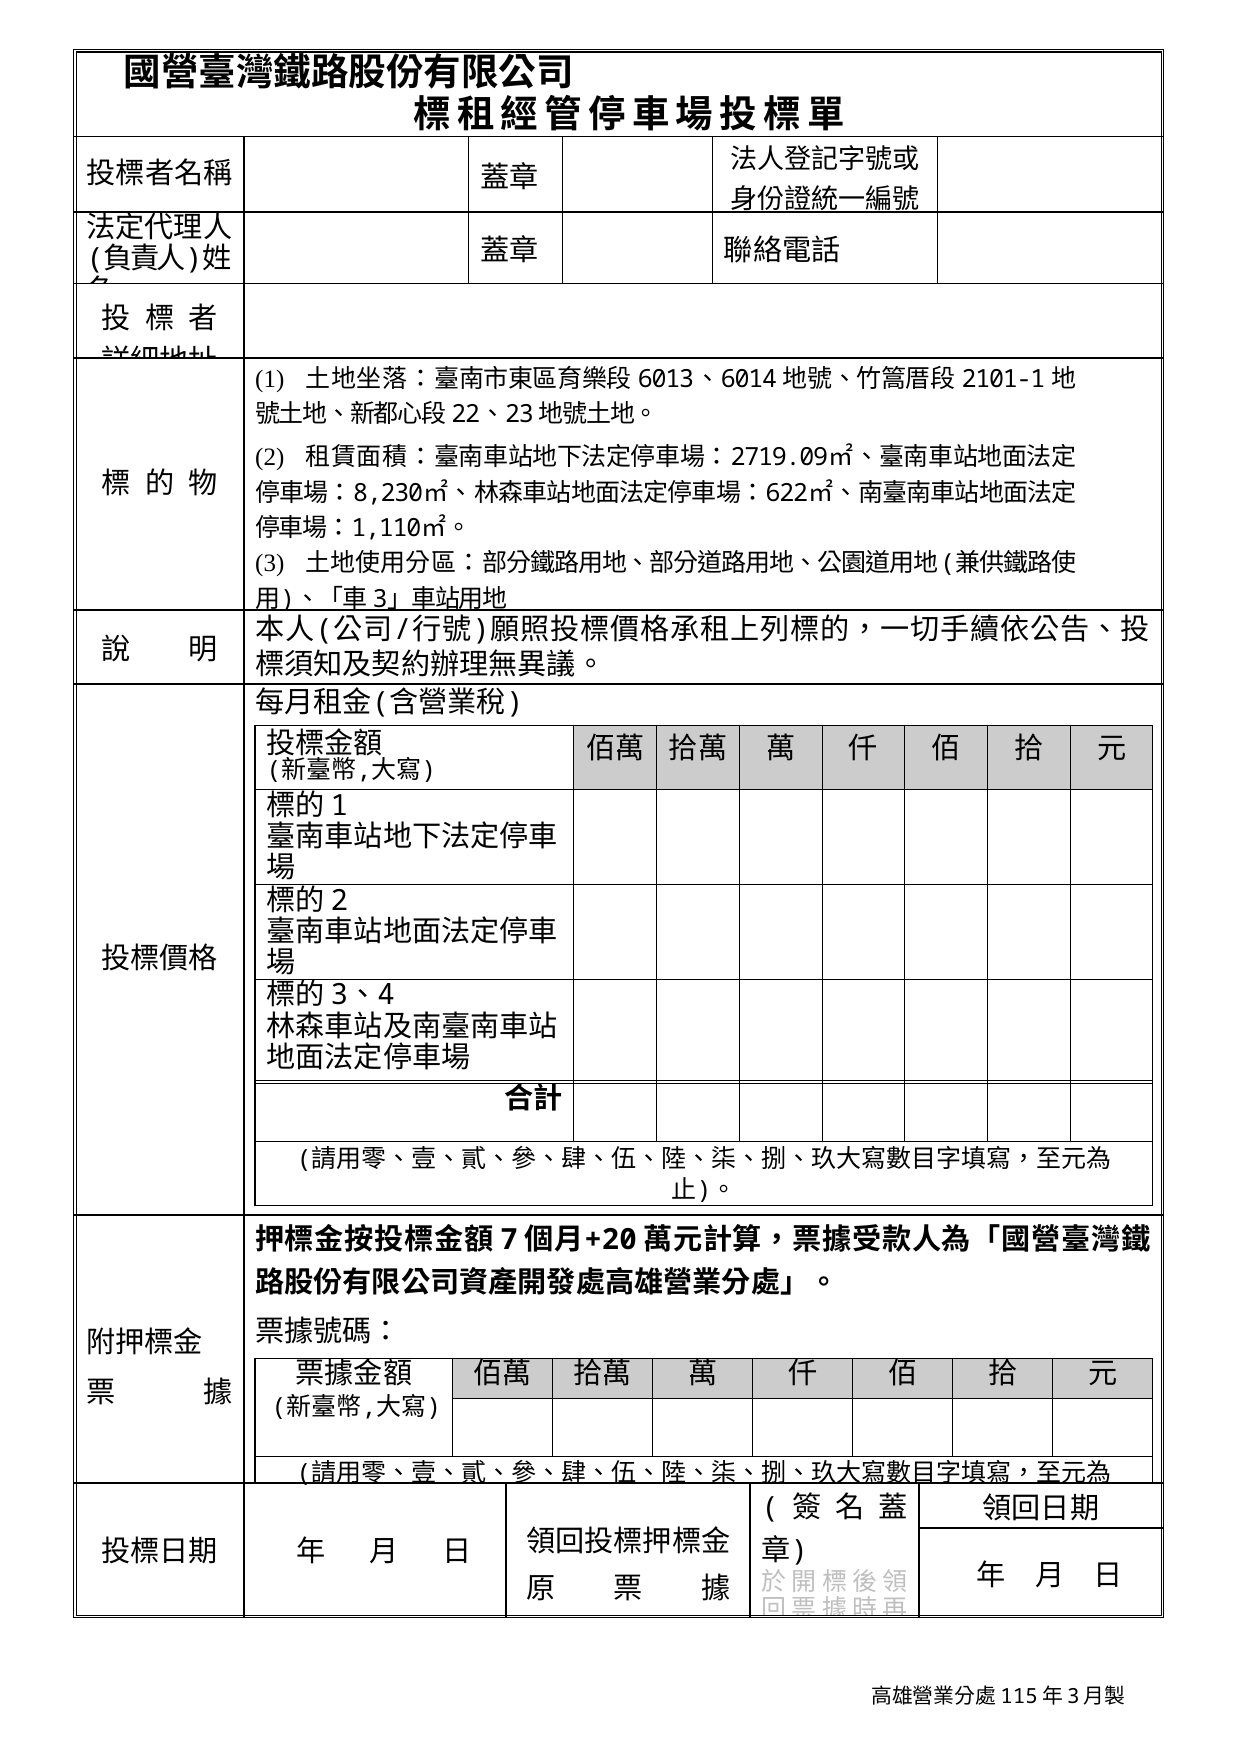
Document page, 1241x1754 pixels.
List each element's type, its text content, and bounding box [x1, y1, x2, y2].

table_cell [574, 980, 656, 1080]
table_cell [988, 790, 1070, 884]
table_cell [574, 1084, 656, 1141]
table_header 國營臺灣鐵路股份有限公司 標租經管停車場投標單 [77, 53, 1161, 136]
table_cell [853, 1399, 952, 1456]
table_cell 投 標 者 詳細地址 [77, 284, 243, 357]
table_cell 蓋章 [469, 213, 562, 283]
table_cell [563, 137, 712, 211]
table_cell 說 明 [77, 611, 243, 683]
table_header 萬 [740, 726, 822, 789]
table_cell [823, 885, 904, 979]
table_cell [740, 980, 822, 1080]
table_cell [740, 1084, 822, 1141]
table_cell 本人(公司/行號)願照投標價格承租上列標的，一切手續依公告、投標須知及契約辦理無異議。 [245, 611, 1161, 683]
table_cell [653, 1399, 752, 1456]
table_cell (請用零、壹、貳、參、肆、伍、陸、柒、捌、玖大寫數目字填寫，至元為止)。 [256, 1142, 1152, 1205]
table_cell [938, 137, 1161, 211]
table_header 拾萬 [553, 1359, 652, 1398]
table_cell [657, 790, 739, 884]
table_cell 投標日期 [77, 1484, 243, 1615]
table_header 佰 [905, 726, 987, 789]
table_cell [988, 885, 1070, 979]
table_cell [988, 1084, 1070, 1141]
table_cell [740, 885, 822, 979]
table_cell [1071, 1084, 1152, 1141]
table_header 拾 [988, 726, 1070, 789]
table_cell [905, 1084, 987, 1141]
table_cell 附押標金 票 據 [77, 1216, 243, 1482]
table_cell [938, 213, 1161, 283]
table_header 元 [1071, 726, 1152, 789]
table_header 拾 [953, 1359, 1052, 1398]
table_header 佰萬 [574, 726, 656, 789]
table_cell 合計 [256, 1084, 573, 1141]
table_cell [1071, 790, 1152, 884]
table_cell [905, 790, 987, 884]
table_cell [953, 1399, 1052, 1456]
table_cell [1071, 885, 1152, 979]
table_cell 法人登記字號或 身份證統一編號 [713, 137, 937, 211]
table_cell 投標價格 [77, 685, 243, 1214]
table_cell [563, 213, 712, 283]
table_cell [1053, 1399, 1152, 1456]
table_header 票據金額 (新臺幣,大寫) [256, 1359, 452, 1456]
table_cell 年 月 日 [245, 1484, 505, 1615]
table_cell [245, 213, 468, 283]
table_cell [657, 980, 739, 1080]
table_cell (簽名蓋章) 於開標後領回票據時再簽名蓋章 [751, 1484, 918, 1615]
table_cell [657, 885, 739, 979]
table_cell [823, 980, 904, 1080]
table_cell 領回投標押標金 原 票 據 [507, 1484, 749, 1615]
table_cell [574, 885, 656, 979]
table_cell 投標者名稱 [77, 137, 243, 211]
table_header 投標金額 (新臺幣,大寫) [256, 726, 573, 789]
table_cell 年 月 日 [920, 1529, 1161, 1615]
table_cell 聯絡電話 [713, 213, 937, 283]
table_cell [905, 885, 987, 979]
table_header 元 [1053, 1359, 1152, 1398]
table_header 萬 [653, 1359, 752, 1398]
table_cell [740, 790, 822, 884]
table_header 佰 [853, 1359, 952, 1398]
table_cell [988, 980, 1070, 1080]
table_cell 標的1 臺南車站地下法定停車場 [256, 790, 573, 884]
table_header 仟 [753, 1359, 852, 1398]
table_cell 法定代理人(負責人)姓名 [77, 213, 243, 283]
table_cell [1071, 980, 1152, 1080]
table_cell [905, 980, 987, 1080]
table_cell [553, 1399, 652, 1456]
table_cell 領回日期 [920, 1484, 1161, 1527]
table_cell 標的2 臺南車站地面法定停車場 [256, 885, 573, 979]
table_header 仟 [823, 726, 904, 789]
table_cell (請用零、壹、貳、參、肆、伍、陸、柒、捌、玖大寫數目字填寫，至元為止)。 [256, 1457, 1152, 1482]
table_cell 標 的 物 [77, 359, 243, 609]
table_header 佰萬 [453, 1359, 552, 1398]
table_cell 土地坐落：臺南市東區育樂段6013、6014地號、竹篙厝段2101-1地號土地、新都心段22、23地號土地。 租賃面積：臺南車站地下法定停車場：2719.09㎡、臺南車站地面法定停車場：8,230㎡、林森車站地面法定停車場：622㎡、南臺南車站地面法定停車場：1,110㎡。 土地使用分區：部分鐵路用地、部分道路用地、公園道用地(兼供鐵路使用)、「車3」車站用地 [245, 359, 1161, 609]
table_cell 押標金按投標金額7個月+20萬元計算，票據受款人為「國營臺灣鐵路股份有限公司資產開發處高雄營業分處」。 票據號碼： [245, 1216, 1161, 1482]
table_cell [657, 1084, 739, 1141]
table_cell [574, 790, 656, 884]
table_cell [245, 284, 1161, 357]
table_cell [753, 1399, 852, 1456]
table_cell [823, 1084, 904, 1141]
table_cell [823, 790, 904, 884]
table_cell [453, 1399, 552, 1456]
table_cell [245, 137, 468, 211]
table_cell 標的3、4 林森車站及南臺南車站地面法定停車場 [256, 980, 573, 1080]
table_header 拾萬 [657, 726, 739, 789]
table_cell 蓋章 [469, 137, 562, 211]
table_cell 每月租金(含營業稅) [245, 685, 1161, 1214]
